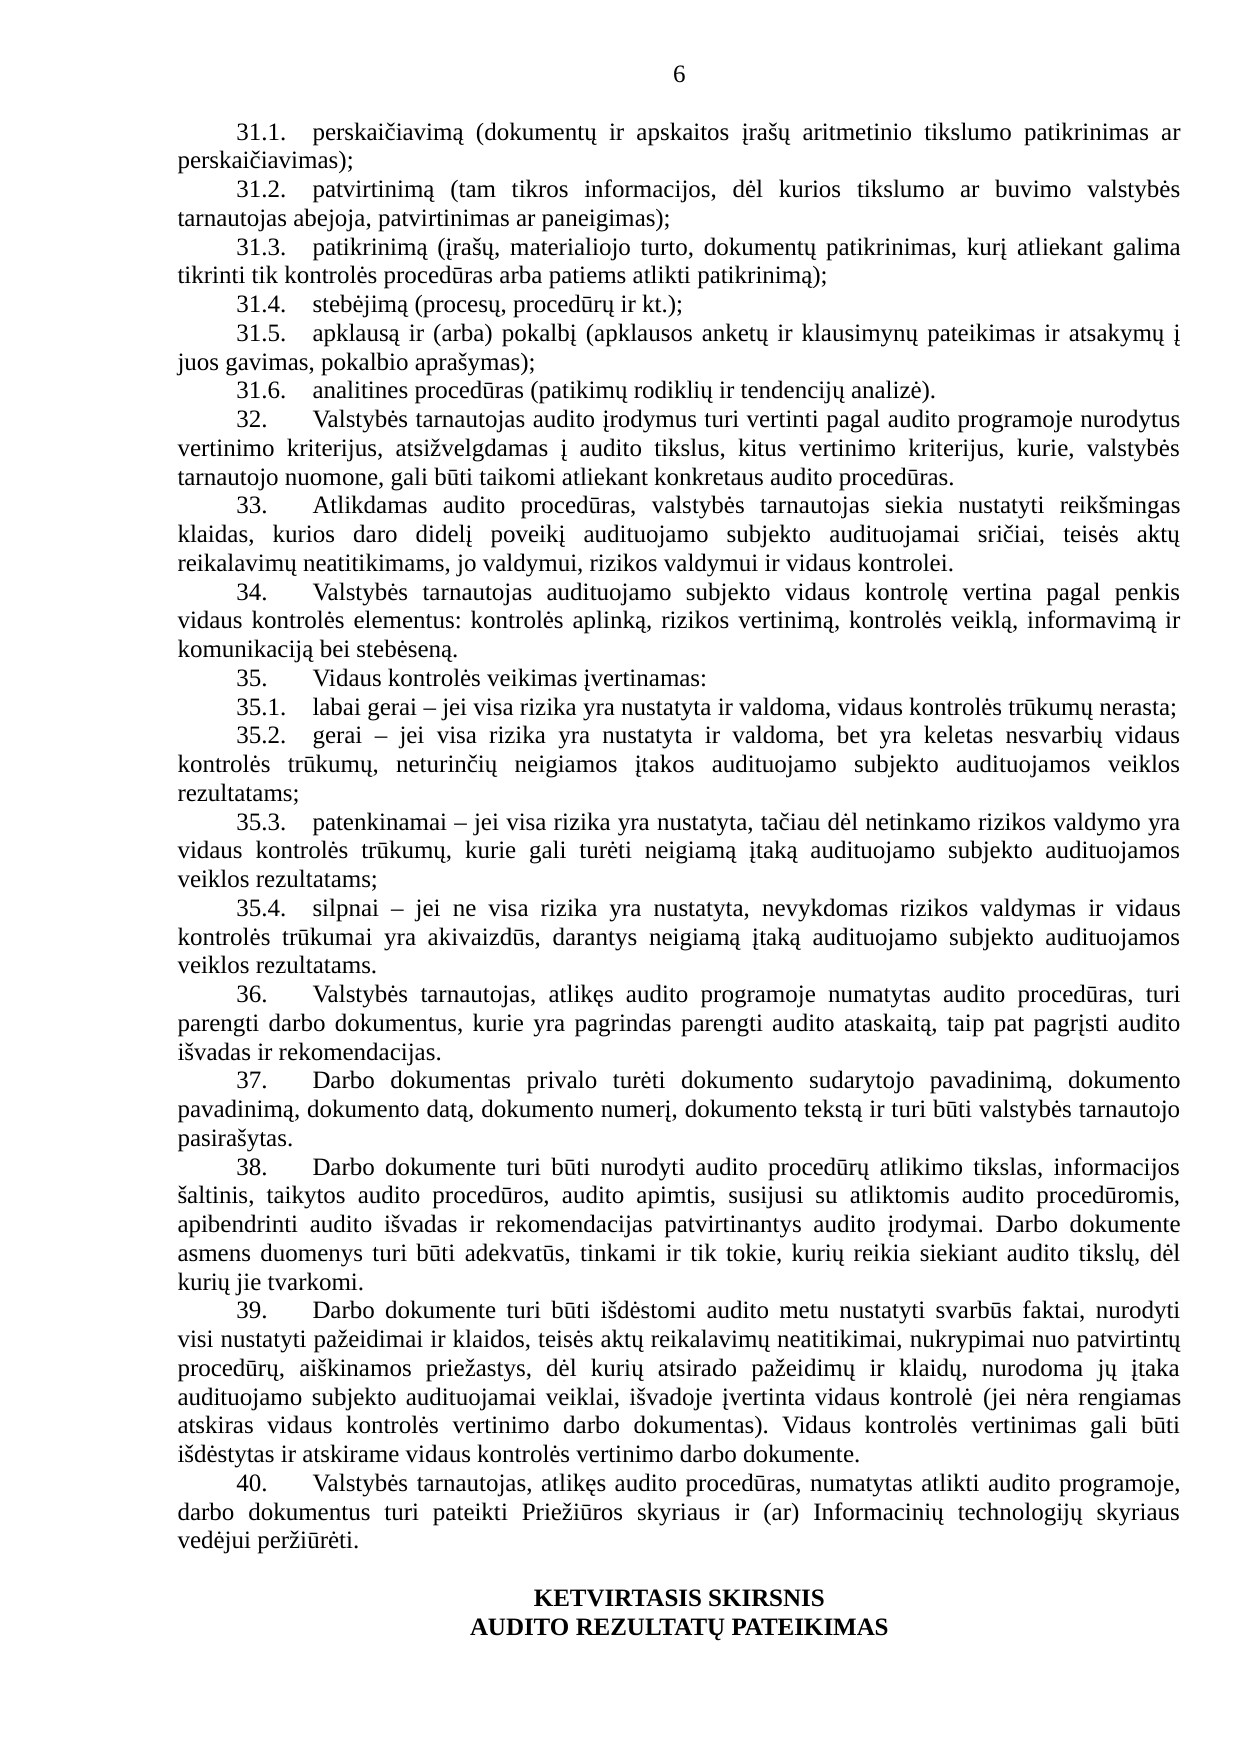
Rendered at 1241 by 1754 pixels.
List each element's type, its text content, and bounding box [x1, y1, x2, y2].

text 34. Valstybės tarnautojas audituojamo subjekto vidaus kontrolę vertina pagal penkis vidaus kontrolės elementus: kontrolės aplinką, rizikos vertinimą, kontrolės veiklą, informavimą ir komunikaciją bei stebėseną. [177, 577, 1181, 663]
text 39. Darbo dokumente turi būti išdėstomi audito metu nustatyti svarbūs faktai, nurodyti visi nustatyti pažeidimai ir klaidos, teisės aktų reikalavimų neatitikimai, nukrypimai nuo patvirtintų procedūrų, aiškinamos priežastys, dėl kurių atsirado pažeidimų ir klaidų, nurodoma jų įtaka audituojamo subjekto audituojamai veiklai, išvadoje įvertinta vidaus kontrolė (jei nėra rengiamas atskiras vidaus kontrolės vertinimo darbo dokumentas). Vidaus kontrolės vertinimas gali būti išdėstytas ir atskirame vidaus kontrolės vertinimo darbo dokumente. [177, 1295, 1181, 1468]
text 35.4. silpnai – jei ne visa rizika yra nustatyta, nevykdomas rizikos valdymas ir vidaus kontrolės trūkumai yra akivaizdūs, darantys neigiamą įtaką audituojamo subjekto audituojamos veiklos rezultatams. [177, 893, 1181, 979]
text 36. Valstybės tarnautojas, atlikęs audito programoje numatytas audito procedūras, turi parengti darbo dokumentus, kurie yra pagrindas parengti audito ataskaitą, taip pat pagrįsti audito išvadas ir rekomendacijas. [177, 979, 1181, 1065]
text 33. Atlikdamas audito procedūras, valstybės tarnautojas siekia nustatyti reikšmingas klaidas, kurios daro didelį poveikį audituojamo subjekto audituojamai sričiai, teisės aktų reikalavimų neatitikimams, jo valdymui, rizikos valdymui ir vidaus kontrolei. [177, 490, 1181, 577]
text 31.3. patikrinimą (įrašų, materialiojo turto, dokumentų patikrinimas, kurį atliekant galima tikrinti tik kontrolės procedūras arba patiems atlikti patikrinimą); [177, 232, 1181, 289]
text 35. Vidaus kontrolės veikimas įvertinamas: [177, 663, 1181, 692]
text AUDITO REZULTATŲ PATEIKIMAS [177, 1612, 1181, 1640]
text 31.1. perskaičiavimą (dokumentų ir apskaitos įrašų aritmetinio tikslumo patikrinimas ar perskaičiavimas); [177, 117, 1181, 174]
text 31.6. analitines procedūras (patikimų rodiklių ir tendencijų analizė). [177, 375, 1181, 404]
text 35.3. patenkinamai – jei visa rizika yra nustatyta, tačiau dėl netinkamo rizikos valdymo yra vidaus kontrolės trūkumų, kurie gali turėti neigiamą įtaką audituojamo subjekto audituojamos veiklos rezultatams; [177, 807, 1181, 893]
text 35.2. gerai – jei visa rizika yra nustatyta ir valdoma, bet yra keletas nesvarbių vidaus kontrolės trūkumų, neturinčių neigiamos įtakos audituojamo subjekto audituojamos veiklos rezultatams; [177, 720, 1181, 807]
text 37. Darbo dokumentas privalo turėti dokumento sudarytojo pavadinimą, dokumento pavadinimą, dokumento datą, dokumento numerį, dokumento tekstą ir turi būti valstybės tarnautojo pasirašytas. [177, 1065, 1181, 1152]
text 40. Valstybės tarnautojas, atlikęs audito procedūras, numatytas atlikti audito programoje, darbo dokumentus turi pateikti Priežiūros skyriaus ir (ar) Informacinių technologijų skyriaus vedėjui peržiūrėti. [177, 1468, 1181, 1554]
text 38. Darbo dokumente turi būti nurodyti audito procedūrų atlikimo tikslas, informacijos šaltinis, taikytos audito procedūros, audito apimtis, susijusi su atliktomis audito procedūromis, apibendrinti audito išvadas ir rekomendacijas patvirtinantys audito įrodymai. Darbo dokumente asmens duomenys turi būti adekvatūs, tinkami ir tik tokie, kurių reikia siekiant audito tikslų, dėl kurių jie tvarkomi. [177, 1152, 1181, 1295]
text 31.5. apklausą ir (arba) pokalbį (apklausos anketų ir klausimynų pateikimas ir atsakymų į juos gavimas, pokalbio aprašymas); [177, 318, 1181, 375]
text 35.1. labai gerai – jei visa rizika yra nustatyta ir valdoma, vidaus kontrolės trūkumų nerasta; [177, 692, 1181, 720]
text 31.2. patvirtinimą (tam tikros informacijos, dėl kurios tikslumo ar buvimo valstybės tarnautojas abejoja, patvirtinimas ar paneigimas); [177, 174, 1181, 232]
text KETVIRTASIS SKIRSNIS [177, 1583, 1181, 1612]
text 31.4. stebėjimą (procesų, procedūrų ir kt.); [177, 289, 1181, 318]
text 32. Valstybės tarnautojas audito įrodymus turi vertinti pagal audito programoje nurodytus vertinimo kriterijus, atsižvelgdamas į audito tikslus, kitus vertinimo kriterijus, kurie, valstybės tarnautojo nuomone, gali būti taikomi atliekant konkretaus audito procedūras. [177, 404, 1181, 490]
